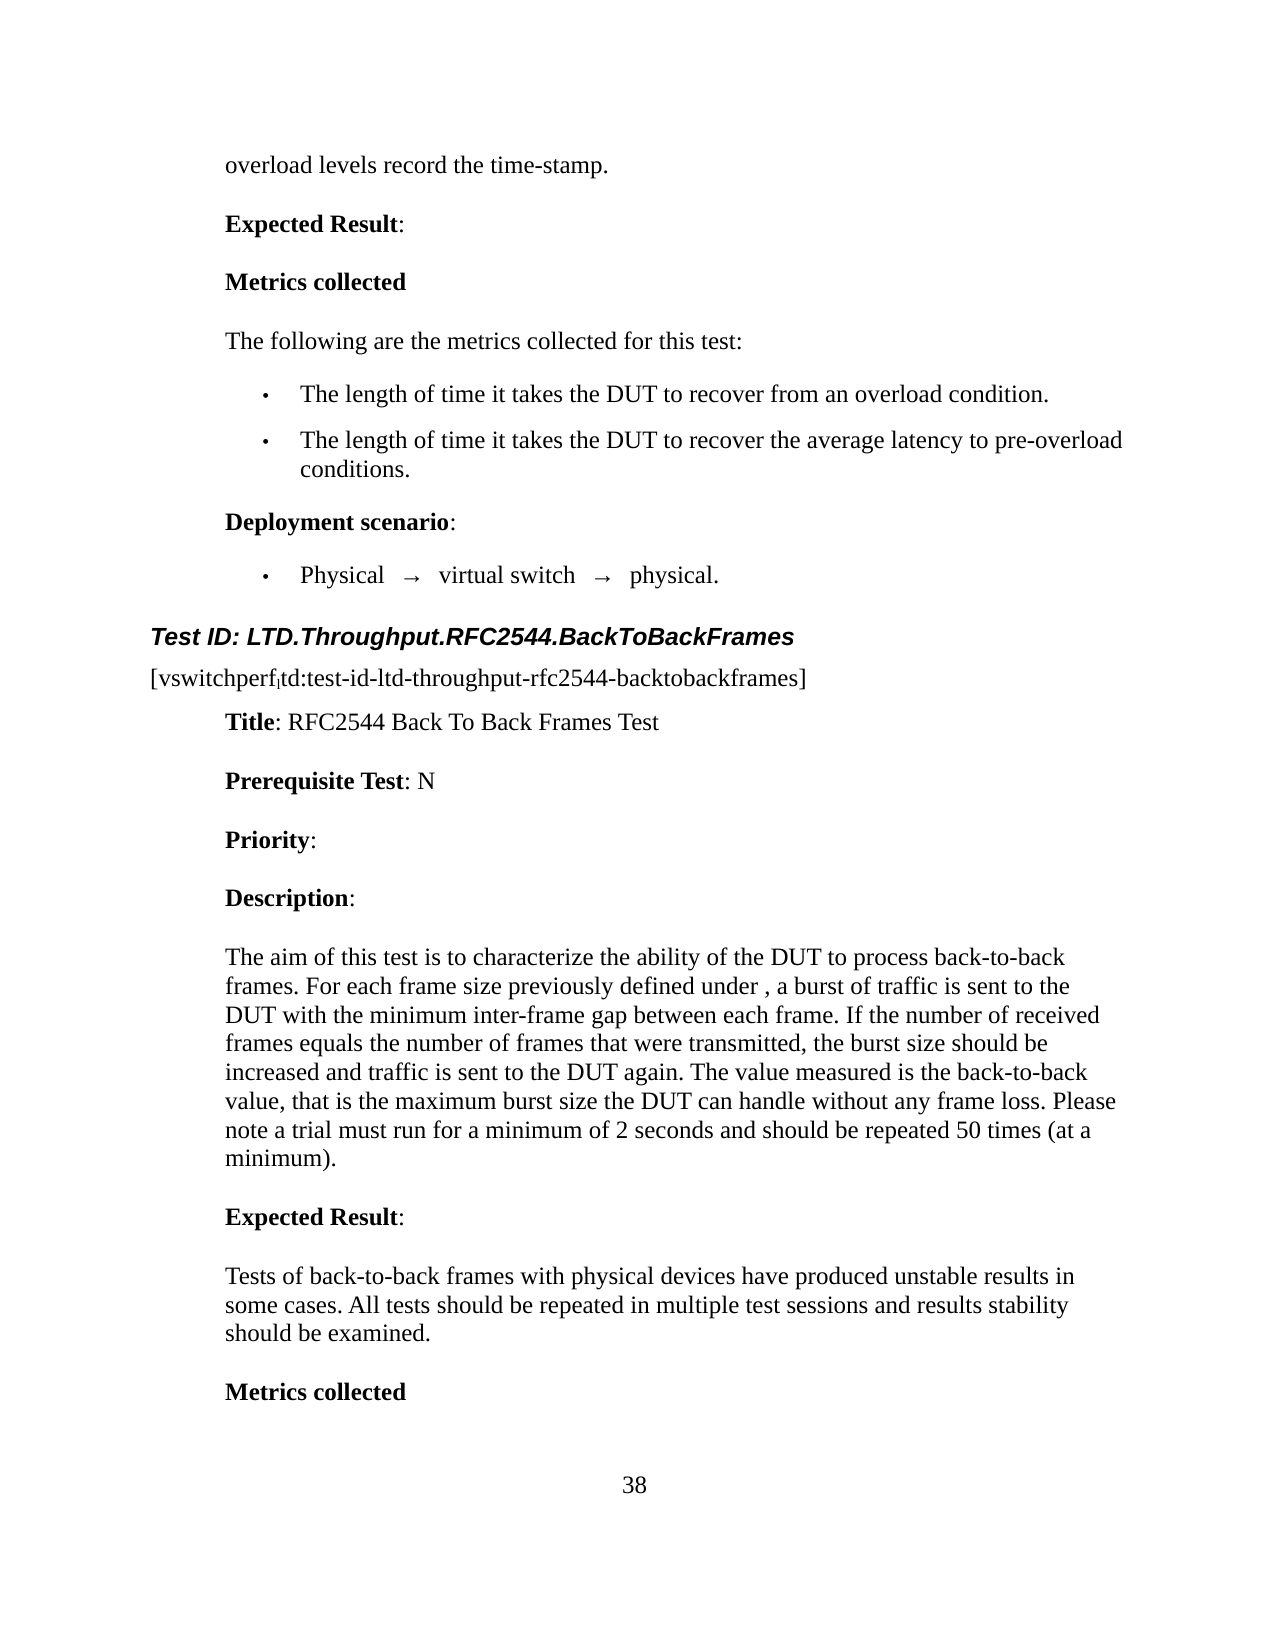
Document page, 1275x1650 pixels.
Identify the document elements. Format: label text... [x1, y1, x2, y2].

text The aim of this test is to characterize the ability of the DUT to process back-to-back frames. For each frame size previously defined under , a burst of traffic is sent to the DUT with the minimum inter-frame gap between each frame. If the number of received frames equals the number of frames that were transmitted, the burst size should be increased and traffic is sent to the DUT again. The value measured is the back-to-back value, that is the maximum burst size the DUT can handle without any frame loss. Please note a trial must run for a minimum of 2 seconds and should be repeated 50 times (at a minimum). [225, 942, 1125, 1172]
text Prerequisite Test: N [225, 766, 1125, 795]
text Metrics collected [225, 1377, 1125, 1406]
text Description: [225, 883, 1125, 912]
list Physical → virtual switch → physical. [262, 560, 1125, 588]
list The length of time it takes the DUT to recover the average latency to pre-overload conditions. [262, 426, 1125, 483]
text Tests of back-to-back frames with physical devices have produced unstable results in some cases. All tests should be repeated in multiple test sessions and results stability should be examined. [225, 1261, 1125, 1347]
text Expected Result: [225, 209, 1125, 237]
text [vswitchperfltd:test-id-ltd-throughput-rfc2544-backtobackframes] [150, 663, 1125, 692]
list The length of time it takes the DUT to recover from an overload condition. [262, 379, 1125, 408]
subtitle Test ID: LTD.Throughput.RFC2544.BackToBackFrames [150, 622, 1125, 651]
text Expected Result: [225, 1202, 1125, 1231]
text Title: RFC2544 Back To Back Frames Test [225, 707, 1125, 736]
text Deployment scenario: [225, 507, 1125, 536]
text Priority: [225, 825, 1125, 853]
text The following are the metrics collected for this test: [225, 326, 1125, 355]
text overload levels record the time-stamp. [225, 150, 1125, 179]
text Metrics collected [225, 267, 1125, 296]
